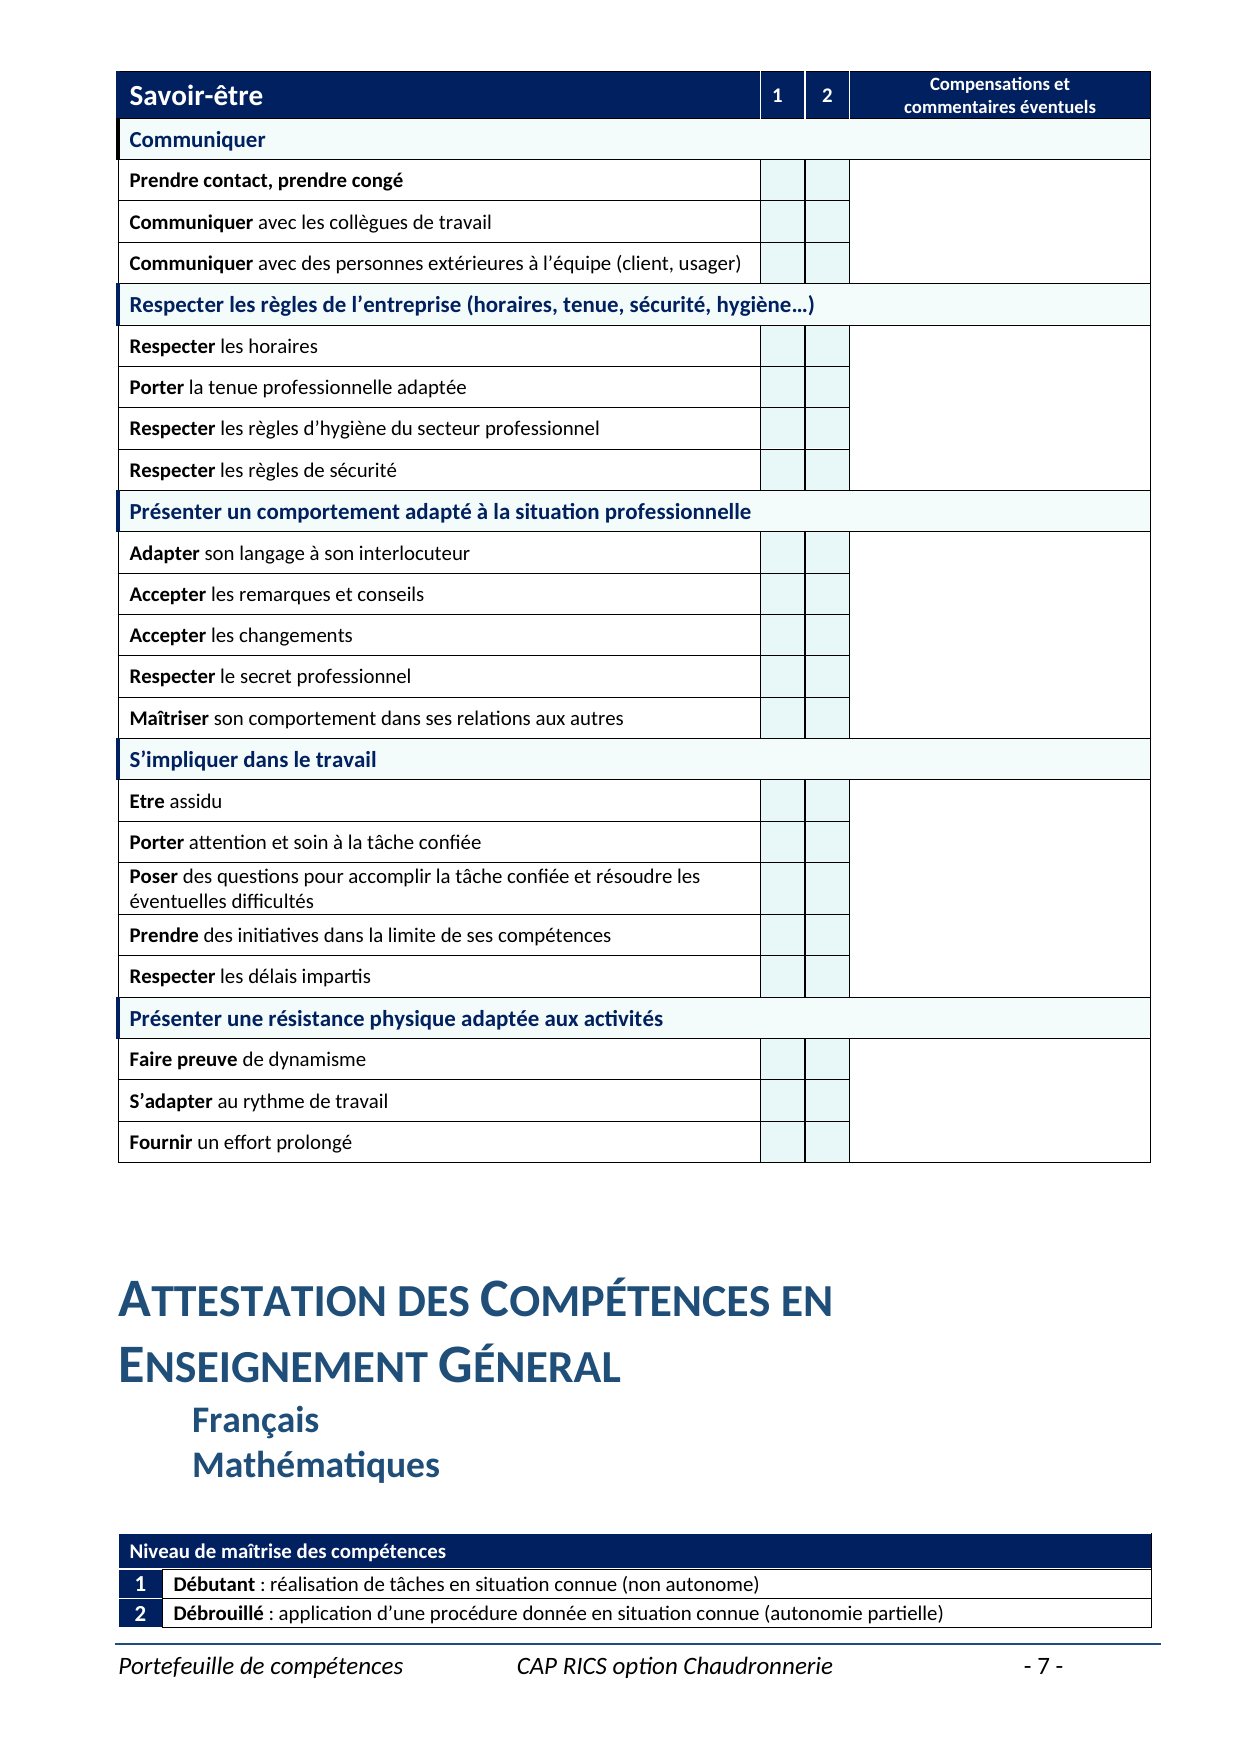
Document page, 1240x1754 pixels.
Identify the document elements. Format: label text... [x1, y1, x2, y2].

table_cell Accepter les remarques et conseils [119, 574, 760, 614]
table_cell Adapter son langage à son interlocuteur [119, 532, 760, 573]
table_cell [806, 367, 849, 407]
table_cell [806, 160, 849, 200]
table_cell Fournir un effort prolongé [119, 1122, 760, 1162]
table_cell S’adapter au rythme de travail [119, 1080, 760, 1121]
table_cell [761, 1122, 804, 1162]
table_cell [761, 574, 804, 614]
table_cell Porter attention et soin à la tâche confiée [119, 822, 760, 862]
table_cell [806, 574, 849, 614]
table_header Savoir-être [120, 72, 760, 118]
table_cell Présenter un comportement adapté à la situation professionnelle [120, 491, 1150, 531]
text Français [192, 1396, 1107, 1441]
table_cell Respecter les règles de sécurité [119, 450, 760, 490]
table_cell Porter la tenue professionnelle adaptée [119, 367, 760, 407]
table_cell [761, 656, 804, 697]
table_cell [806, 698, 849, 738]
table_cell [761, 1039, 804, 1079]
table_cell Poser des questions pour accomplir la tâche confiée et résoudre les éventuelles difficultés [119, 863, 760, 914]
table_cell Prendre contact, prendre congé [119, 160, 760, 200]
table_cell Débutant : réalisation de tâches en situation connue (non autonome) [163, 1570, 1151, 1598]
table_cell Maîtriser son comportement dans ses relations aux autres [119, 698, 760, 738]
table_header Compensations et commentaires éventuels [850, 72, 1150, 118]
table_cell [806, 1039, 849, 1079]
table_cell Prendre des initiatives dans la limite de ses compétences [119, 915, 760, 955]
table_cell [806, 915, 849, 955]
table_cell [761, 450, 804, 490]
table_cell Respecter les règles de l’entreprise (horaires, tenue, sécurité, hygiène…) [120, 284, 1150, 324]
table_cell [806, 243, 849, 283]
table_cell [761, 367, 804, 407]
table_cell [806, 326, 849, 366]
table_cell [761, 615, 804, 655]
table_cell [761, 956, 804, 997]
table_cell [806, 615, 849, 655]
table_cell Communiquer avec des personnes extérieures à l’équipe (client, usager) [119, 243, 760, 283]
table_cell [850, 326, 1150, 490]
table_cell 1 [119, 1570, 162, 1598]
table_cell [806, 863, 849, 914]
table_cell [850, 532, 1150, 738]
table_cell 2 [119, 1599, 162, 1627]
table_header 1 [761, 72, 804, 118]
table_cell [850, 1039, 1150, 1162]
table_cell Respecter le secret professionnel [119, 656, 760, 697]
table_cell Respecter les règles d’hygiène du secteur professionnel [119, 408, 760, 448]
table_cell [761, 698, 804, 738]
table_cell [806, 1080, 849, 1121]
table_cell Respecter les horaires [119, 326, 760, 366]
table_header 2 [806, 72, 849, 118]
table_cell Respecter les délais impartis [119, 956, 760, 997]
table_cell [761, 532, 804, 573]
table_cell [806, 201, 849, 242]
table_cell [850, 780, 1150, 997]
table_cell Communiquer avec les collègues de travail [119, 201, 760, 242]
text Mathématiques [192, 1441, 1107, 1487]
table_cell [761, 160, 804, 200]
table_cell [806, 408, 849, 448]
table_cell Débrouillé : application d’une procédure donnée en situation connue (autonomie partielle) [163, 1599, 1151, 1627]
table_cell [761, 822, 804, 862]
table_cell [761, 863, 804, 914]
table_cell [806, 780, 849, 821]
table_cell [761, 780, 804, 821]
table_cell [761, 915, 804, 955]
table_cell [806, 822, 849, 862]
table_header Niveau de maîtrise des compétences [119, 1534, 1151, 1568]
table_cell [761, 201, 804, 242]
table_cell Présenter une résistance physique adaptée aux activités [120, 998, 1150, 1038]
table_cell Etre assidu [119, 780, 760, 821]
table_cell [761, 243, 804, 283]
table_cell [806, 532, 849, 573]
table_cell [761, 326, 804, 366]
table_cell Communiquer [120, 119, 1150, 159]
table_cell [806, 450, 849, 490]
table_cell [806, 656, 849, 697]
table_cell [806, 956, 849, 997]
table_cell Accepter les changements [119, 615, 760, 655]
text ATTESTATION DES COMPÉTENCES EN ENSEIGNEMENT GÉNERAL [118, 1263, 1107, 1396]
table_cell [850, 160, 1150, 283]
table_cell [761, 408, 804, 448]
table_cell S’impliquer dans le travail [120, 739, 1150, 779]
table_cell Faire preuve de dynamisme [119, 1039, 760, 1079]
table_cell [806, 1122, 849, 1162]
table_cell [761, 1080, 804, 1121]
